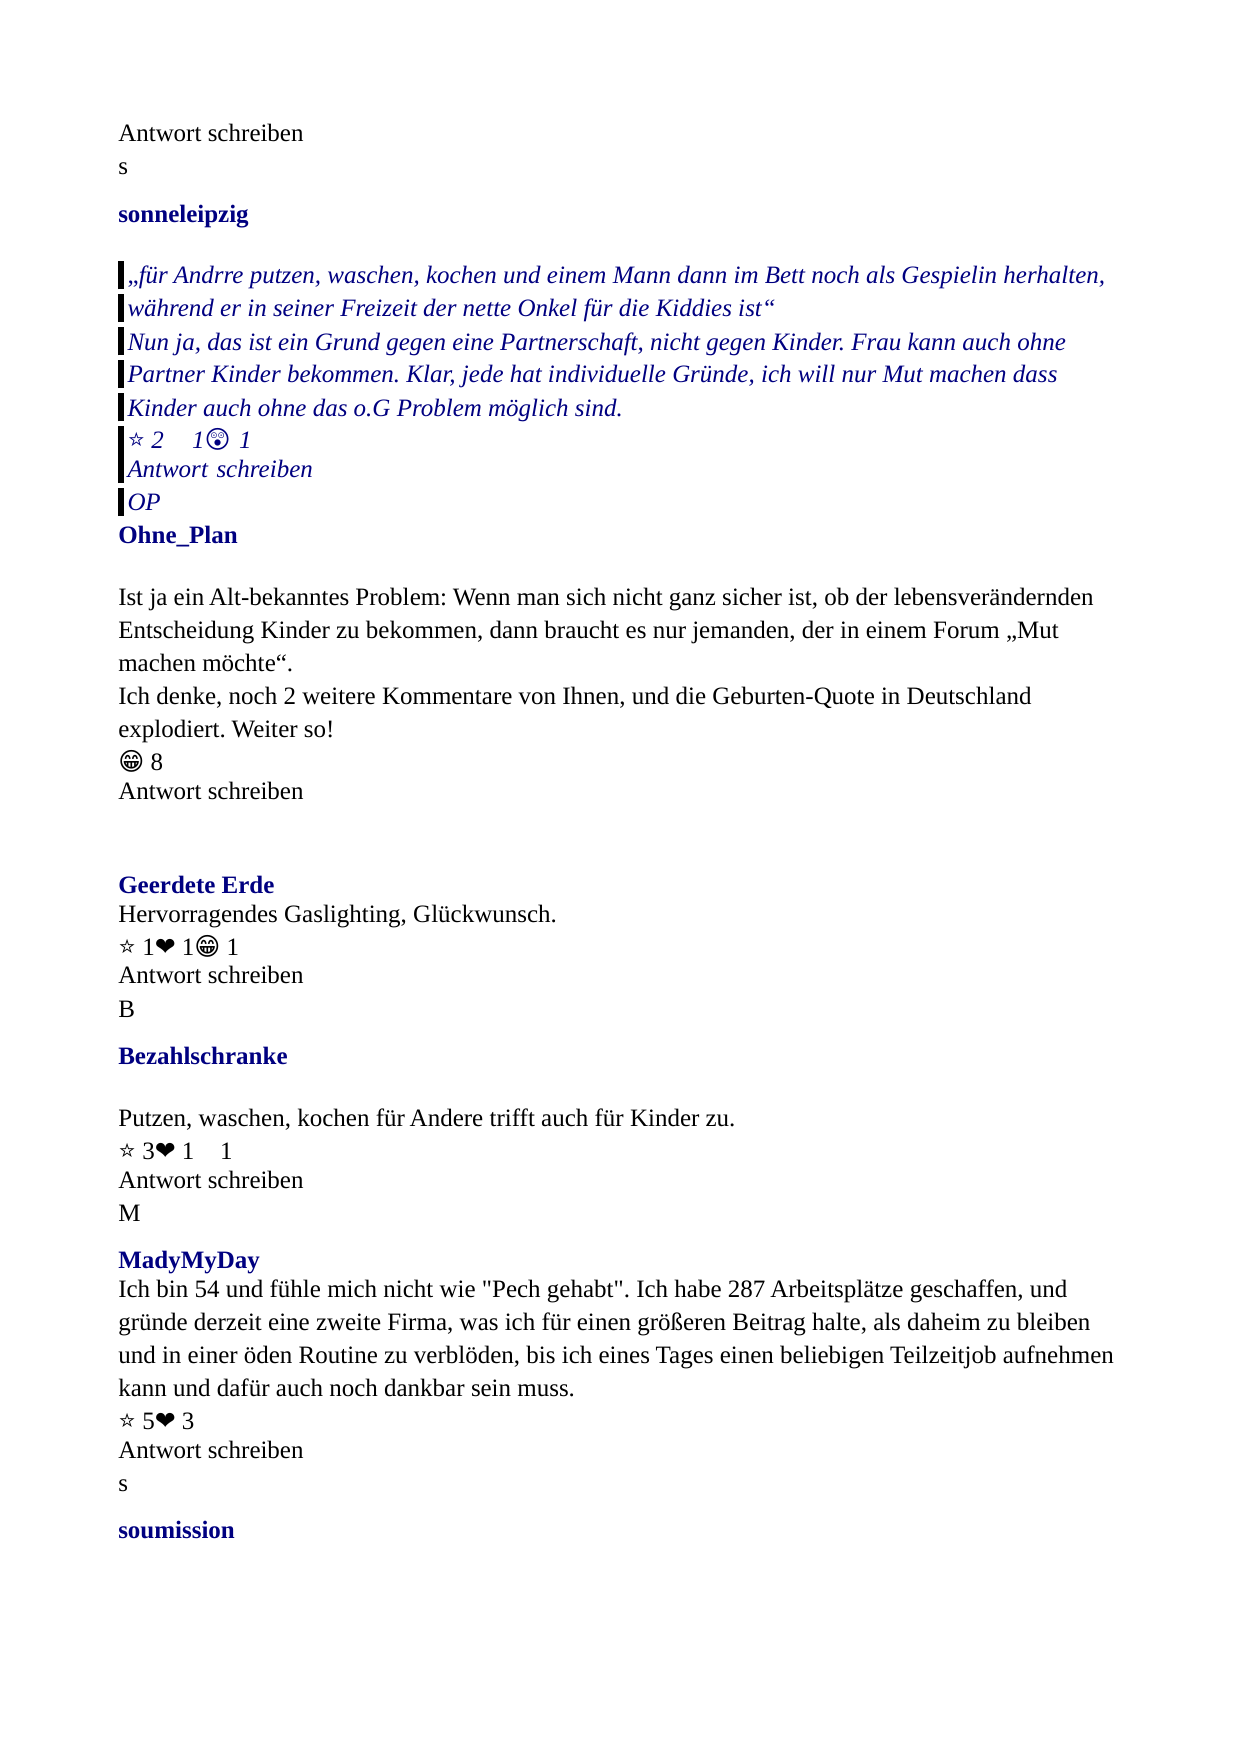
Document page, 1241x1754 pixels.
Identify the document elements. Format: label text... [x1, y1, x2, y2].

subtitle Geerdete Erde [118, 870, 1122, 899]
subtitle Bezahlschranke [118, 1041, 1122, 1070]
text Antwort schreiben [118, 1435, 1122, 1464]
text Antwort schreiben [118, 961, 1122, 989]
text Antwort schreiben [124, 454, 1122, 483]
text ⭐️ 1❤️ 1😁 1 [118, 932, 1122, 961]
subtitle MadyMyDay [118, 1245, 1122, 1274]
text Antwort schreiben [118, 1165, 1122, 1193]
text Nun ja, das ist ein Grund gegen eine Partnerschaft, nicht gegen Kinder. Frau kann auch ohne Partner Kinder bekommen. Klar, jede hat individuelle Gründe, ich will nur Mut machen dass Kinder auch ohne das o.G Problem möglich sind. [118, 327, 1122, 421]
subtitle Ohne_Plan [118, 520, 1122, 549]
text Hervorragendes Gaslighting, Glückwunsch. [118, 899, 1122, 928]
text OP [118, 487, 1122, 516]
subtitle sonneleipzig [118, 199, 1122, 227]
text M [118, 1198, 1122, 1227]
text s [118, 151, 1122, 180]
text Putzen, waschen, kochen für Andere trifft auch für Kinder zu. [118, 1103, 1122, 1132]
text B [118, 994, 1122, 1022]
text ⭐️ 2🤨 1😲 1 [124, 426, 1122, 454]
text Ich denke, noch 2 weitere Kommentare von Ihnen, und die Geburten-Quote in Deutschland explodiert. Weiter so! [118, 681, 1122, 743]
text s [118, 1468, 1122, 1497]
text „für Andrre putzen, waschen, kochen und einem Mann dann im Bett noch als Gespielin herhalten, während er in seiner Freizeit der nette Onkel für die Kiddies ist“ [118, 261, 1122, 322]
subtitle soumission [118, 1516, 1122, 1544]
text ⭐️ 5❤️ 3 [118, 1406, 1122, 1435]
text Antwort schreiben [118, 118, 1122, 147]
text Antwort schreiben [118, 776, 1122, 805]
text ⭐️ 3❤️ 1🙁 1 [118, 1136, 1122, 1165]
text Ist ja ein Alt-bekanntes Problem: Wenn man sich nicht ganz sicher ist, ob der lebensverändernden Entscheidung Kinder zu bekommen, dann braucht es nur jemanden, der in einem Forum „Mut machen möchte“. [118, 582, 1122, 677]
text Ich bin 54 und fühle mich nicht wie "Pech gehabt". Ich habe 287 Arbeitsplätze geschaffen, und gründe derzeit eine zweite Firma, was ich für einen größeren Beitrag halte, als daheim zu bleiben und in einer öden Routine zu verblöden, bis ich eines Tages einen beliebigen Teilzeitjob aufnehmen kann und dafür auch noch dankbar sein muss. [118, 1274, 1122, 1402]
text 😁 8 [118, 747, 1122, 776]
